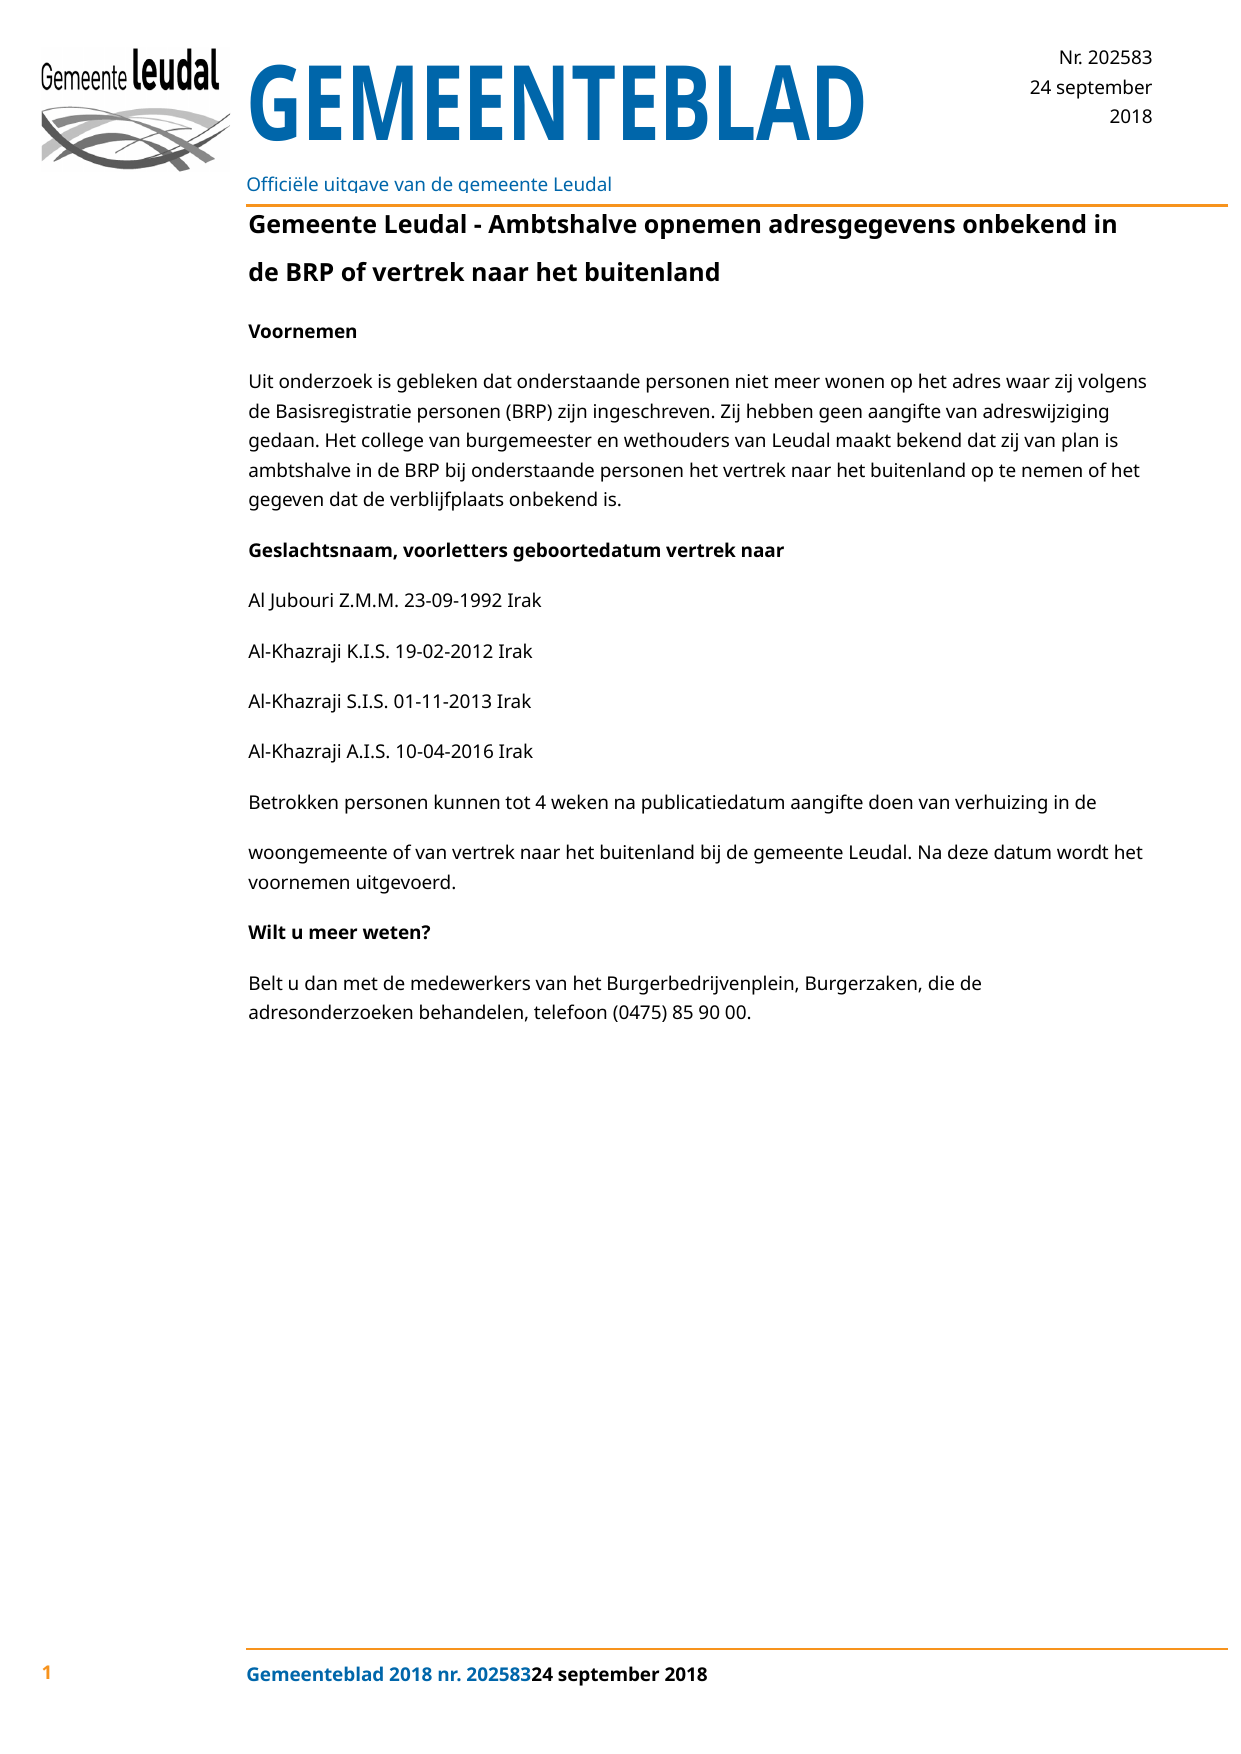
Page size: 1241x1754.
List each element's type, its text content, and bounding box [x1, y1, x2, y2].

picture [41, 47, 231, 172]
text Geslachtsnaam, voorletters geboortedatum vertrek naar [248, 537, 1152, 563]
text Betrokken personen kunnen tot 4 weken na publicatiedatum aangifte doen van verhuizing in de [248, 789, 1152, 815]
text woongemeente of van vertrek naar het buitenland bij de gemeente Leudal. Na deze datum wordt het voornemen uitgevoerd. [248, 839, 1152, 895]
text Uit onderzoek is gebleken dat onderstaande personen niet meer wonen op het adres waar zij volgens de Basisregistratie personen (BRP) zijn ingeschreven. Zij hebben geen aangifte van adreswijziging gedaan. Het college van burgemeester en wethouders van Leudal maakt bekend dat zij van plan is ambtshalve in de BRP bij onderstaande personen het vertrek naar het buitenland op te nemen of het gegeven dat de verblijfplaats onbekend is. [248, 368, 1152, 512]
text Gemeente Leudal - Ambtshalve opnemen adresgegevens onbekend in de BRP of vertrek naar het buitenland [248, 207, 1152, 288]
text Al Jubouri Z.M.M. 23-09-1992 Irak [248, 587, 1152, 613]
text Belt u dan met de medewerkers van het Burgerbedrijvenplein, Burgerzaken, die de adresonderzoeken behandelen, telefoon (0475) 85 90 00. [248, 970, 1152, 1025]
text Al-Khazraji S.I.S. 01-11-2013 Irak [248, 688, 1152, 714]
text Al-Khazraji A.I.S. 10-04-2016 Irak [248, 739, 1152, 764]
text Wilt u meer weten? [248, 919, 1152, 945]
text Voornemen [248, 318, 1152, 344]
text Al-Khazraji K.I.S. 19-02-2012 Irak [248, 638, 1152, 664]
